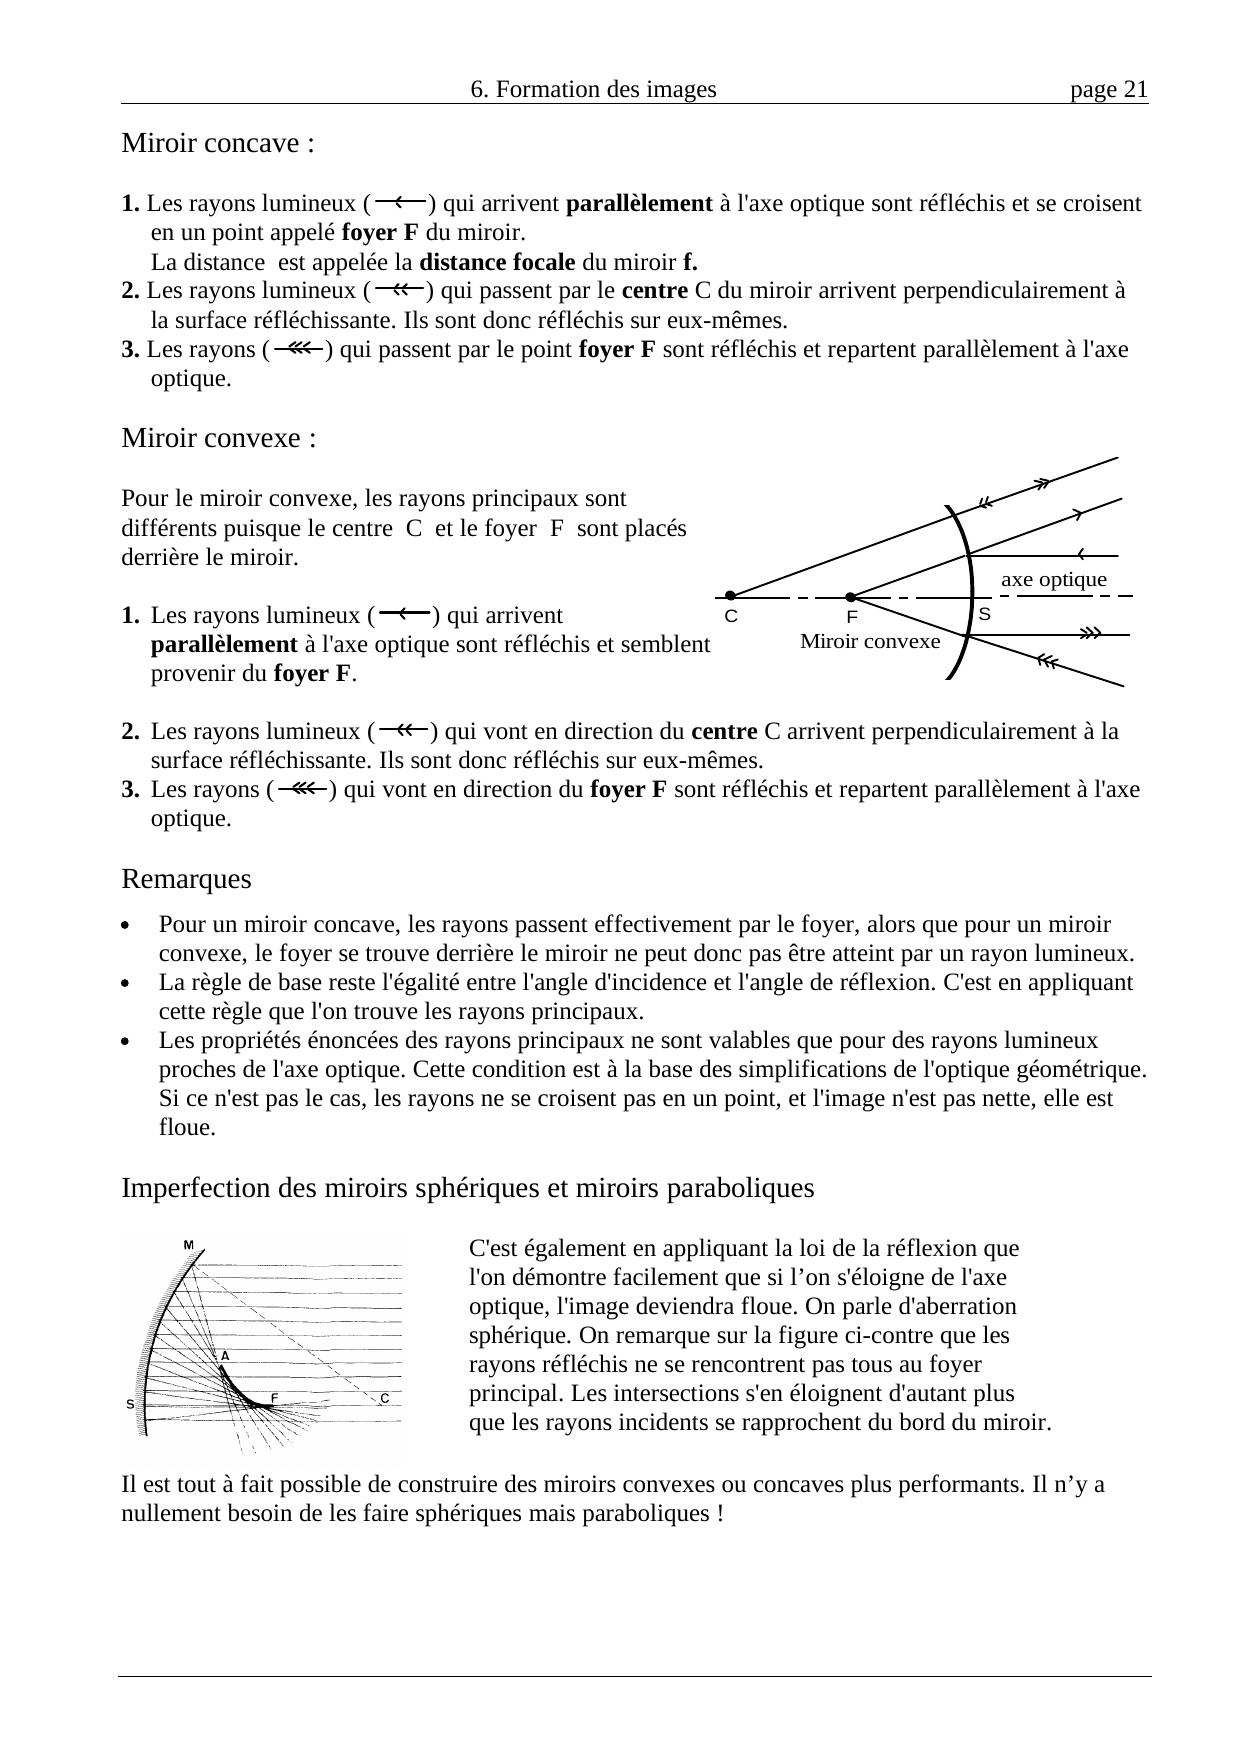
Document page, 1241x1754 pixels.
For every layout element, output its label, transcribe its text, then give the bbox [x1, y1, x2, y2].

text Pour le miroir convexe, les rayons principaux sont différents puisque le centre C et le foyer F sont placés derrière le miroir. [121, 483, 950, 571]
list Les propriétés énoncées des rayons principaux ne sont valables que pour des rayons lumineux proches de l'axe optique. Cette condition est à la base des simplifications de l'optique géométrique. Si ce n'est pas le cas, les rayons ne se croisent pas en un point, et l'image n'est pas nette, elle est floue. [121, 1025, 1149, 1141]
list La règle de base reste l'égalité entre l'angle d'incidence et l'angle de réflexion. C'est en appliquant cette règle que l'on trouve les rayons principaux. [121, 967, 1149, 1025]
text 1. Les rayons lumineux () qui arrivent parallèlement à l'axe optique sont réfléchis et semblent provenir du foyer F. [971, 599, 1149, 687]
text 1. Les rayons lumineux () qui arrivent parallèlement à l'axe optique sont réfléchis et semblent provenir du foyer F. [952, 639, 1119, 687]
text 3. Les rayons () qui vont en direction du foyer F sont réfléchis et repartent parallèlement à l'axe optique. [121, 774, 1149, 832]
text Miroir concave : [121, 126, 1149, 159]
table_header [407, 1233, 461, 1469]
text Imperfection des miroirs sphériques et miroirs paraboliques [121, 1170, 1149, 1204]
list Pour un miroir concave, les rayons passent effectivement par le foyer, alors que pour un miroir convexe, le foyer se trouve derrière le miroir ne peut donc pas être atteint par un rayon lumineux. [121, 909, 1149, 967]
text La distance est appelée la distance focale du miroir f. [121, 246, 1149, 275]
text Remarques [121, 861, 1149, 895]
text [950, 483, 1040, 513]
text 1. Les rayons lumineux () qui arrivent parallèlement à l'axe optique sont réfléchis et se croisent en un point appelé foyer F du miroir. [121, 188, 1149, 246]
table_header C'est également en appliquant la loi de la réflexion que l'on démontre facilement que si l’on s'éloigne de l'axe optique, l'image deviendra floue. On parle d'aberration sphérique. On remarque sur la figure ci-contre que les rayons réfléchis ne se rencontrent pas tous au foyer principal. Les intersections s'en éloignent d'autant plus que les rayons incidents se rapprochent du bord du miroir. [461, 1233, 1066, 1469]
text [958, 483, 1149, 571]
text 2. Les rayons lumineux () qui vont en direction du centre C arrivent perpendiculairement à la surface réfléchissante. Ils sont donc réfléchis sur eux-mêmes. [121, 716, 1149, 774]
text 2. Les rayons lumineux () qui passent par le centre C du miroir arrivent perpendiculairement à la surface réfléchissante. Ils sont donc réfléchis sur eux-mêmes. [121, 275, 1149, 333]
text [807, 518, 966, 571]
text Miroir convexe : [121, 421, 1149, 454]
text 1. Les rayons lumineux () qui arrivent parallèlement à l'axe optique sont réfléchis et semblent provenir du foyer F. [121, 599, 964, 687]
text 3. Les rayons () qui passent par le point foyer F sont réfléchis et repartent parallèlement à l'axe optique. [121, 333, 1149, 392]
table_header [113, 1233, 121, 1469]
text 1. Les rayons lumineux () qui arrivent parallèlement à l'axe optique sont réfléchis et semblent provenir du foyer F. [863, 599, 970, 634]
text Il est tout à fait possible de construire des miroirs convexes ou concaves plus performants. Il n’y a nullement besoin de les faire sphériques mais paraboliques ! [121, 1469, 1149, 1527]
